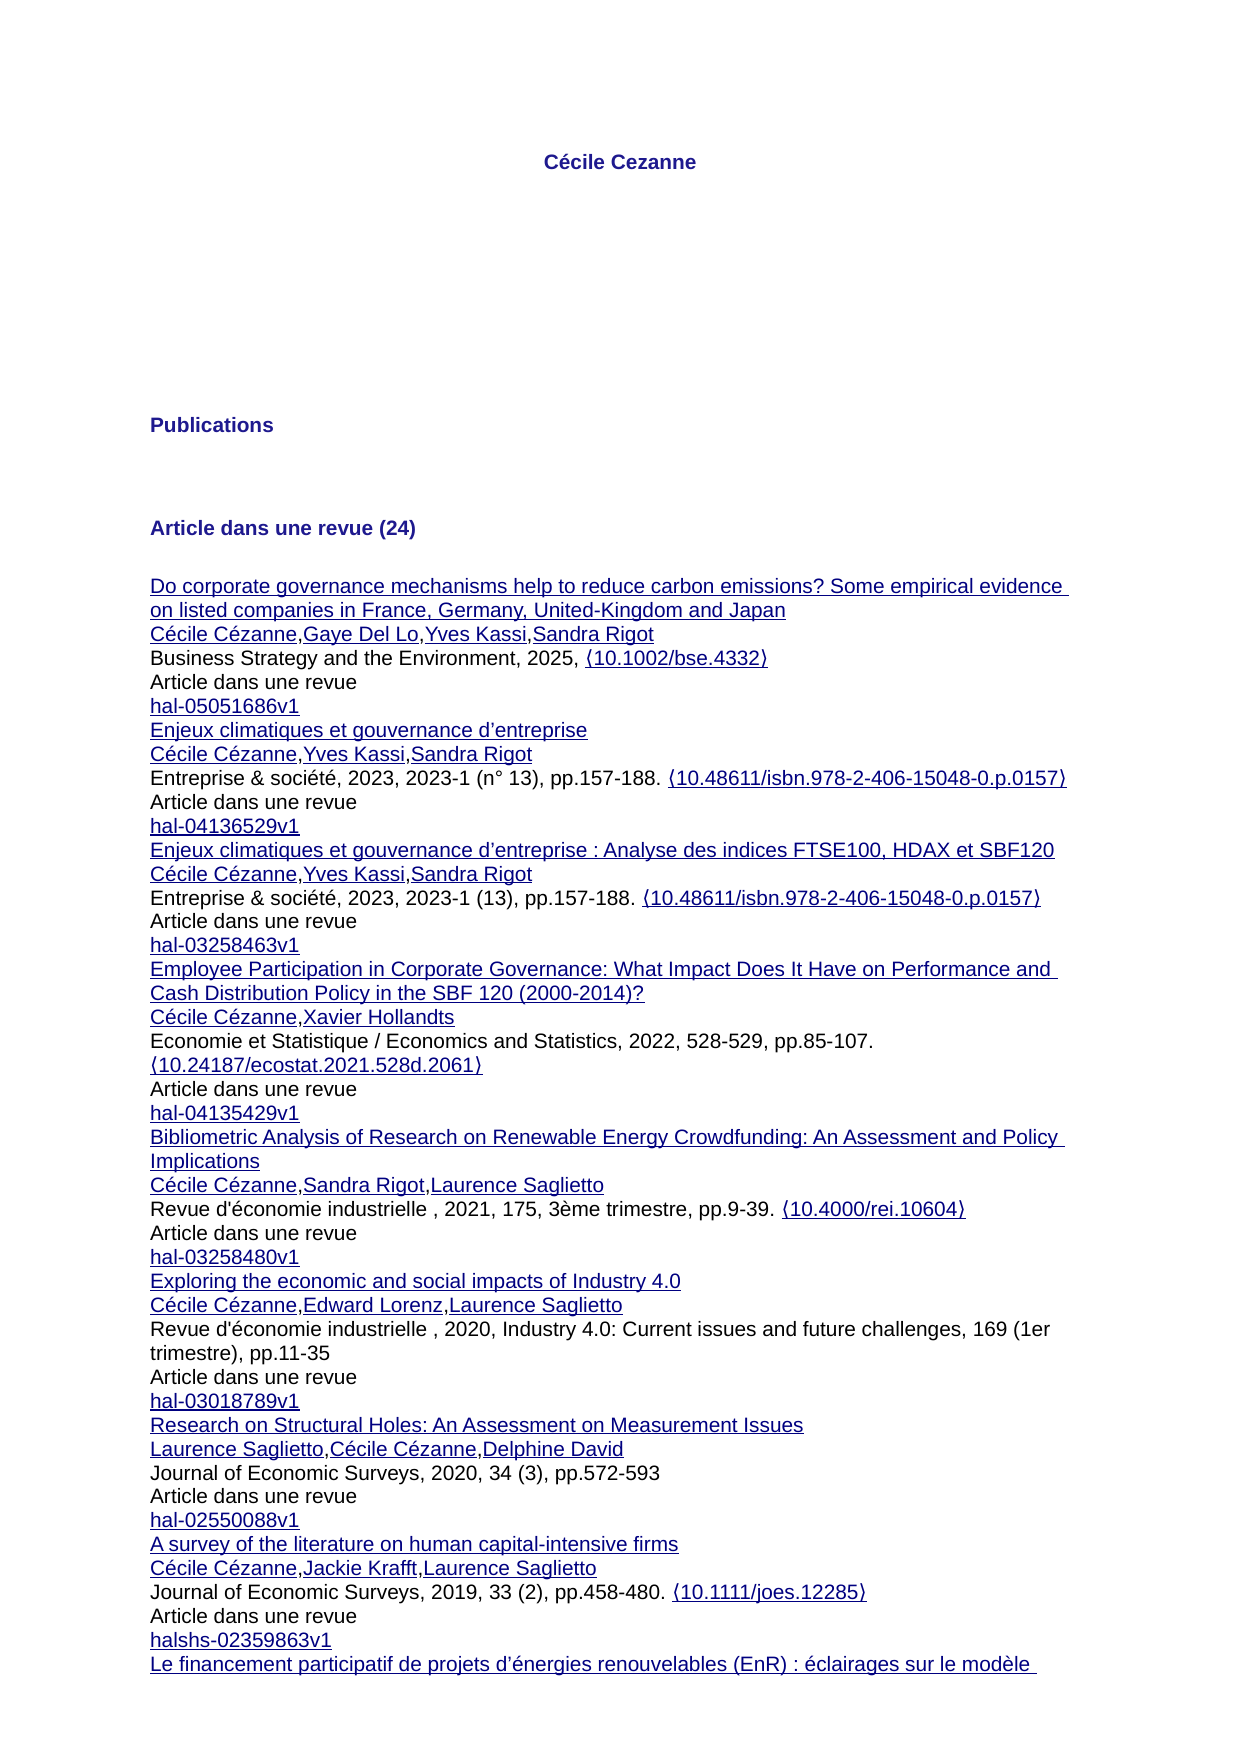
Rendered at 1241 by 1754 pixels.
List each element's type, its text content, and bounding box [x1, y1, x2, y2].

subtitle Publications [150, 412, 1090, 436]
table_cell Enjeux climatiques et gouvernance d’entreprise : Analyse des indices FTSE100, HDAX et SBF120 Cécile Cézanne,Yves Kassi,Sandra Rigot Entreprise & société, 2023, 2023-1 (13), pp.157-188. ⟨10.48611/isbn.978-2-406-15048-0.p.0157⟩ Article dans une revue hal-03258463v1 [150, 838, 1090, 957]
table_cell Enjeux climatiques et gouvernance d’entreprise Cécile Cézanne,Yves Kassi,Sandra Rigot Entreprise & société, 2023, 2023-1 (n° 13), pp.157-188. ⟨10.48611/isbn.978-2-406-15048-0.p.0157⟩ Article dans une revue hal-04136529v1 [150, 718, 1090, 837]
table_cell Exploring the economic and social impacts of Industry 4.0 Cécile Cézanne,Edward Lorenz,Laurence Saglietto Revue d'économie industrielle , 2020, Industry 4.0: Current issues and future challenges, 169 (1er trimestre), pp.11-35 Article dans une revue hal-03018789v1 [150, 1269, 1090, 1412]
subtitle Article dans une revue (24) [150, 516, 1090, 539]
subtitle Cécile Cezanne [150, 150, 1090, 174]
table_cell A survey of the literature on human capital-intensive firms Cécile Cézanne,Jackie Krafft,Laurence Saglietto Journal of Economic Surveys, 2019, 33 (2), pp.458-480. ⟨10.1111/joes.12285⟩ Article dans une revue halshs-02359863v1 [150, 1532, 1090, 1652]
table_cell Research on Structural Holes: An Assessment on Measurement Issues Laurence Saglietto,Cécile Cézanne,Delphine David Journal of Economic Surveys, 2020, 34 (3), pp.572-593 Article dans une revue hal-02550088v1 [150, 1413, 1090, 1532]
table_cell Bibliometric Analysis of Research on Renewable Energy Crowdfunding: An Assessment and Policy Implications Cécile Cézanne,Sandra Rigot,Laurence Saglietto Revue d'économie industrielle , 2021, 175, 3ème trimestre, pp.9-39. ⟨10.4000/rei.10604⟩ Article dans une revue hal-03258480v1 [150, 1125, 1090, 1269]
table_header Do corporate governance mechanisms help to reduce carbon emissions? Some empirical evidence on listed companies in France, Germany, United-Kingdom and Japan Cécile Cézanne,Gaye Del Lo,Yves Kassi,Sandra Rigot Business Strategy and the Environment, 2025, ⟨10.1002/bse.4332⟩ Article dans une revue hal-05051686v1 [150, 574, 1090, 718]
table_cell Employee Participation in Corporate Governance: What Impact Does It Have on Performance and Cash Distribution Policy in the SBF 120 (2000-2014)? Cécile Cézanne,Xavier Hollandts Economie et Statistique / Economics and Statistics, 2022, 528-529, pp.85-107. ⟨10.24187/ecostat.2021.528d.2061⟩ Article dans une revue hal-04135429v1 [150, 957, 1090, 1125]
table_cell Le financement participatif de projets d’énergies renouvelables (EnR) : éclairages sur le modèle [150, 1652, 1090, 1676]
